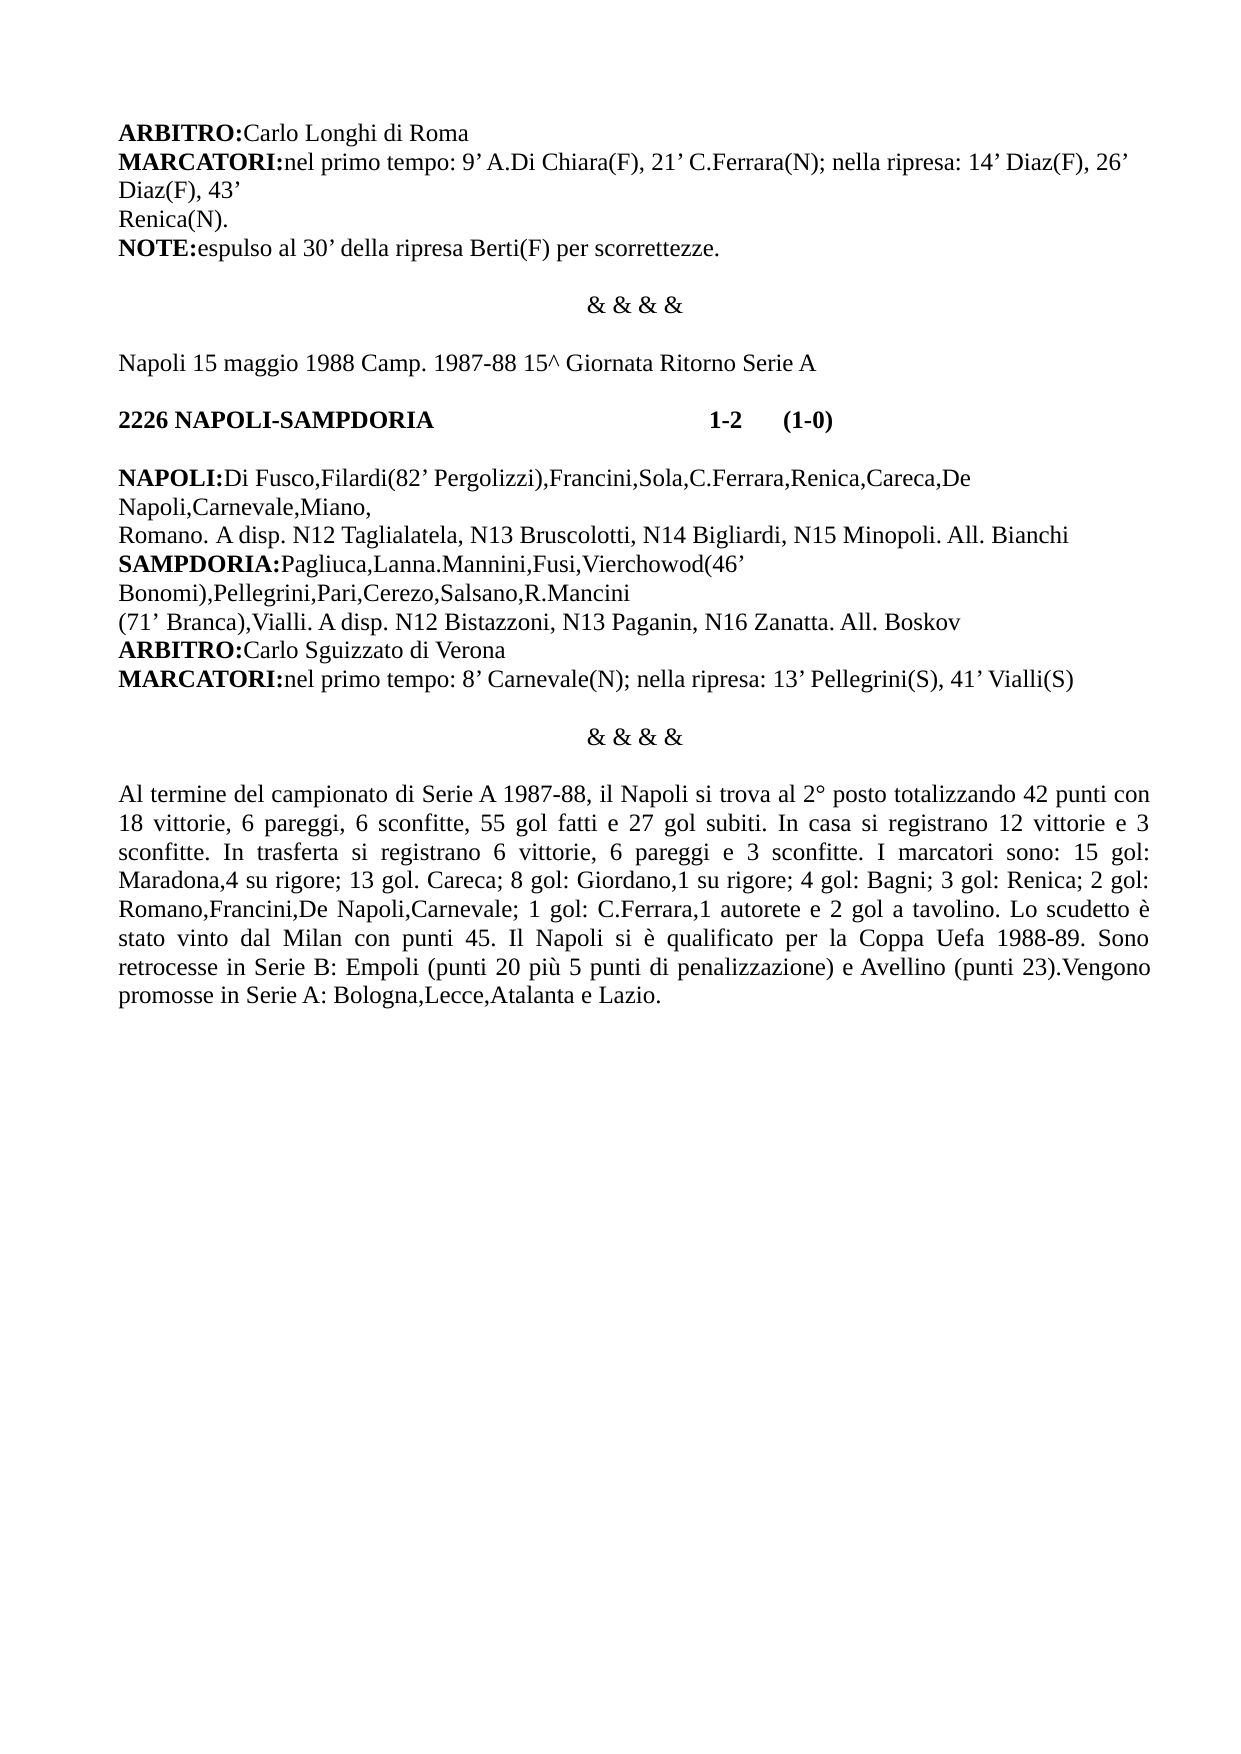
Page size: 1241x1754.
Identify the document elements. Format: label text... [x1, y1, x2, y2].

text 2226 NAPOLI-SAMPDORIA 1-2 (1-0) [118, 406, 1152, 434]
text Romano. A disp. N12 Taglialatela, N13 Bruscolotti, N14 Bigliardi, N15 Minopoli. All. Bianchi [118, 521, 1152, 549]
text ARBITRO:Carlo Sguizzato di Verona [118, 636, 1152, 664]
text & & & & [118, 291, 1152, 319]
text NOTE:espulso al 30’ della ripresa Berti(F) per scorrettezze. [118, 233, 1152, 262]
text Al termine del campionato di Serie A 1987-88, il Napoli si trova al 2° posto totalizzando 42 punti con 18 vittorie, 6 pareggi, 6 sconfitte, 55 gol fatti e 27 gol subiti. In casa si registrano 12 vittorie e 3 sconfitte. In trasferta si registrano 6 vittorie, 6 pareggi e 3 sconfitte. I marcatori sono: 15 gol: Maradona,4 su rigore; 13 gol. Careca; 8 gol: Giordano,1 su rigore; 4 gol: Bagni; 3 gol: Renica; 2 gol: Romano,Francini,De Napoli,Carnevale; 1 gol: C.Ferrara,1 autorete e 2 gol a tavolino. Lo scudetto è stato vinto dal Milan con punti 45. Il Napoli si è qualificato per la Coppa Uefa 1988-89. Sono retrocesse in Serie B: Empoli (punti 20 più 5 punti di penalizzazione) e Avellino (punti 23).Vengono promosse in Serie A: Bologna,Lecce,Atalanta e Lazio. [118, 779, 1152, 1009]
text MARCATORI:nel primo tempo: 8’ Carnevale(N); nella ripresa: 13’ Pellegrini(S), 41’ Vialli(S) [118, 664, 1152, 693]
text SAMPDORIA:Pagliuca,Lanna.Mannini,Fusi,Vierchowod(46’ Bonomi),Pellegrini,Pari,Cerezo,Salsano,R.Mancini [118, 549, 1152, 607]
text Napoli 15 maggio 1988 Camp. 1987-88 15^ Giornata Ritorno Serie A [118, 348, 1152, 377]
text ARBITRO:Carlo Longhi di Roma [118, 118, 1152, 147]
text MARCATORI:nel primo tempo: 9’ A.Di Chiara(F), 21’ C.Ferrara(N); nella ripresa: 14’ Diaz(F), 26’ Diaz(F), 43’ [118, 147, 1152, 204]
text & & & & [118, 722, 1152, 751]
text NAPOLI:Di Fusco,Filardi(82’ Pergolizzi),Francini,Sola,C.Ferrara,Renica,Careca,De Napoli,Carnevale,Miano, [118, 463, 1152, 521]
text (71’ Branca),Vialli. A disp. N12 Bistazzoni, N13 Paganin, N16 Zanatta. All. Boskov [118, 607, 1152, 636]
text Renica(N). [118, 204, 1152, 233]
